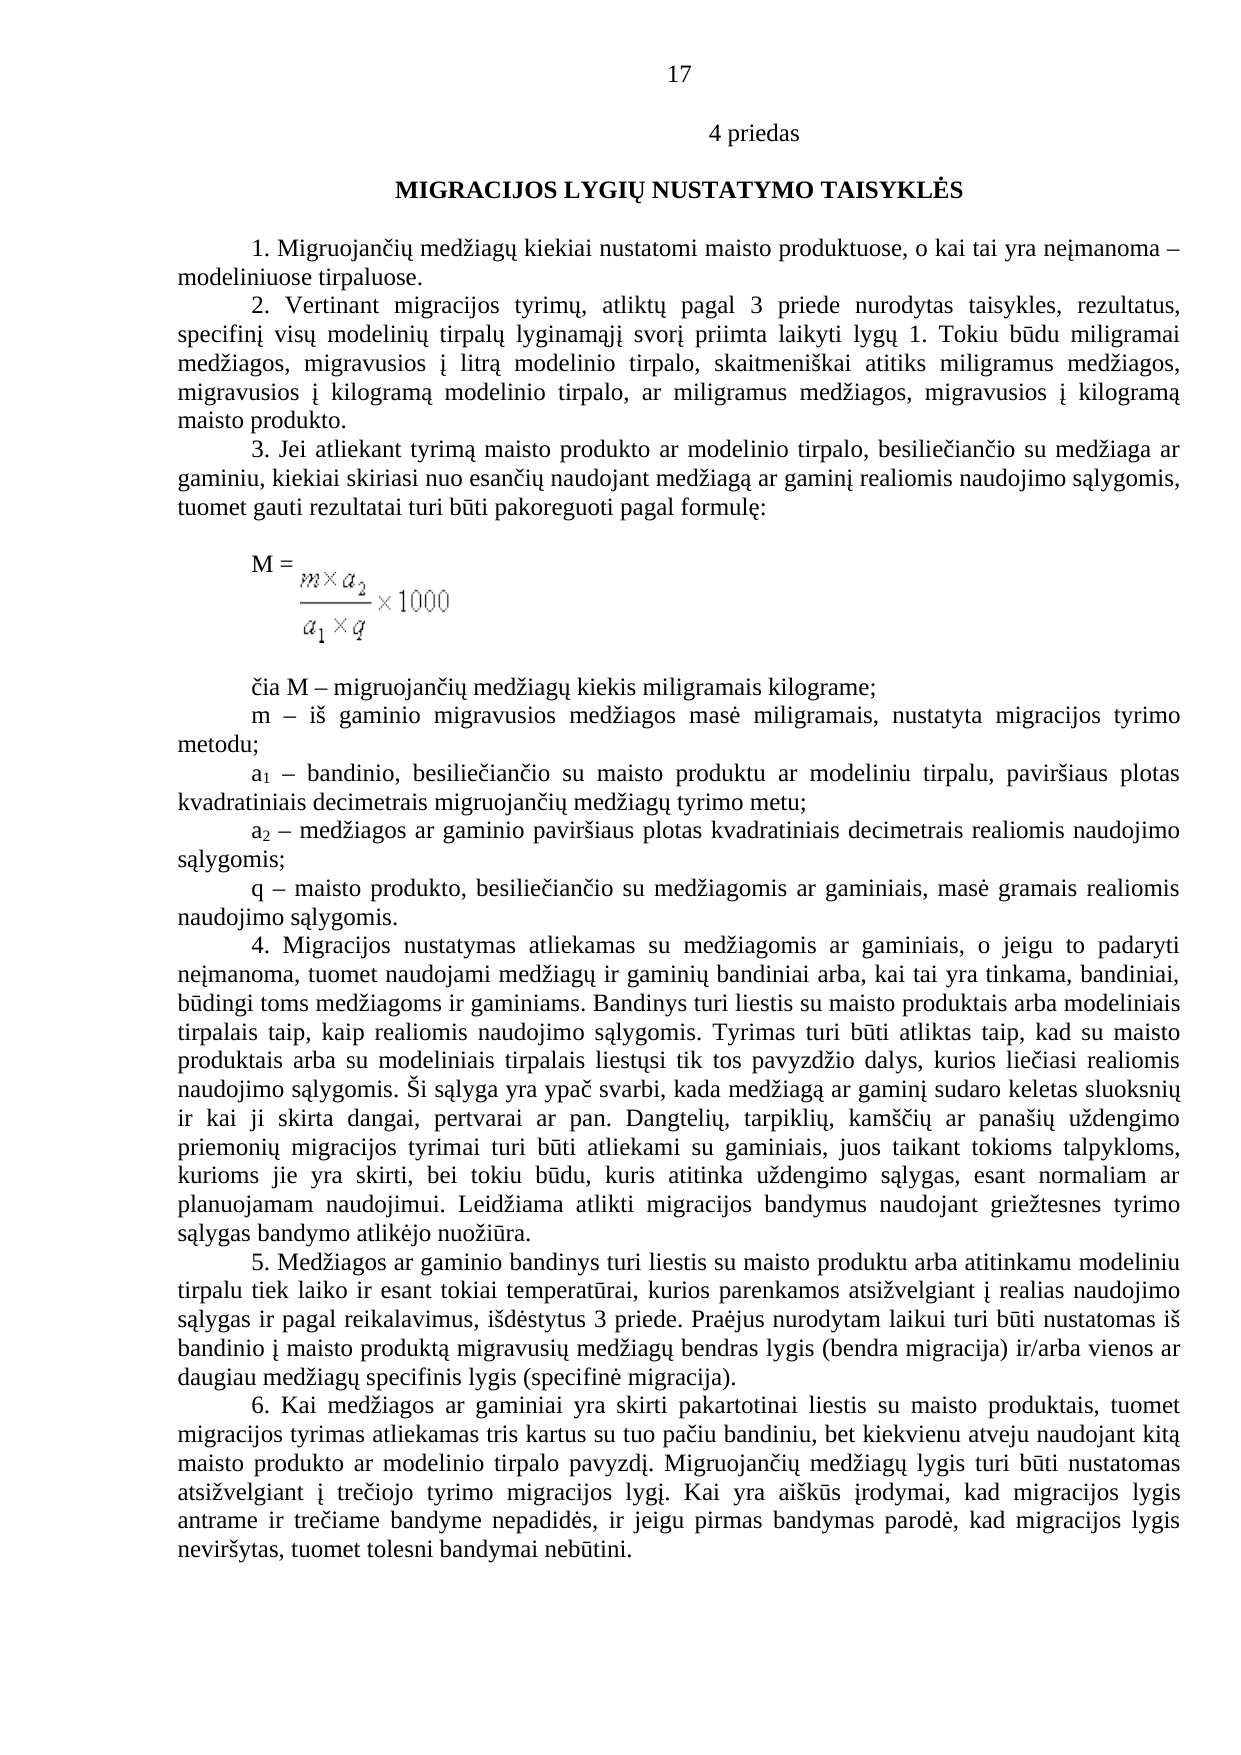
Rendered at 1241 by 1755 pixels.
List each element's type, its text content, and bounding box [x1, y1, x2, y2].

text 6. Kai medžiagos ar gaminiai yra skirti pakartotinai liestis su maisto produktais, tuomet migracijos tyrimas atliekamas tris kartus su tuo pačiu bandiniu, bet kiekvienu atveju naudojant kitą maisto produkto ar modelinio tirpalo pavyzdį. Migruojančių medžiagų lygis turi būti nustatomas atsižvelgiant į trečiojo tyrimo migracijos lygį. Kai yra aiškūs įrodymai, kad migracijos lygis antrame ir trečiame bandyme nepadidės, ir jeigu pirmas bandymas parodė, kad migracijos lygis neviršytas, tuomet tolesni bandymai nebūtini. [177, 1391, 1181, 1563]
text a1 – bandinio, besiliečiančio su maisto produktu ar modeliniu tirpalu, paviršiaus plotas kvadratiniais decimetrais migruojančių medžiagų tyrimo metu; [177, 758, 1181, 816]
text 4. Migracijos nustatymas atliekamas su medžiagomis ar gaminiais, o jeigu to padaryti neįmanoma, tuomet naudojami medžiagų ir gaminių bandiniai arba, kai tai yra tinkama, bandiniai, būdingi toms medžiagoms ir gaminiams. Bandinys turi liestis su maisto produktais arba modeliniais tirpalais taip, kaip realiomis naudojimo sąlygomis. Tyrimas turi būti atliktas taip, kad su maisto produktais arba su modeliniais tirpalais liestųsi tik tos pavyzdžio dalys, kurios liečiasi realiomis naudojimo sąlygomis. Ši sąlyga yra ypač svarbi, kada medžiagą ar gaminį sudaro keletas sluoksnių ir kai ji skirta dangai, pertvarai ar pan. Dangtelių, tarpiklių, kamščių ar panašių uždengimo priemonių migracijos tyrimai turi būti atliekami su gaminiais, juos taikant tokioms talpykloms, kurioms jie yra skirti, bei tokiu būdu, kuris atitinka uždengimo sąlygas, esant normaliam ar planuojamam naudojimui. Leidžiama atlikti migracijos bandymus naudojant griežtesnes tyrimo sąlygas bandymo atlikėjo nuožiūra. [177, 931, 1181, 1247]
text 5. Medžiagos ar gaminio bandinys turi liestis su maisto produktu arba atitinkamu modeliniu tirpalu tiek laiko ir esant tokiai temperatūrai, kurios parenkamos atsižvelgiant į realias naudojimo sąlygas ir pagal reikalavimus, išdėstytus 3 priede. Praėjus nurodytam laikui turi būti nustatomas iš bandinio į maisto produktą migravusių medžiagų bendras lygis (bendra migracija) ir/arba vienos ar daugiau medžiagų specifinis lygis (specifinė migracija). [177, 1247, 1181, 1391]
text 4 priedas [177, 118, 1181, 147]
text q – maisto produkto, besiliečiančio su medžiagomis ar gaminiais, masė gramais realiomis naudojimo sąlygomis. [177, 873, 1181, 931]
text 3. Jei atliekant tyrimą maisto produkto ar modelinio tirpalo, besiliečiančio su medžiaga ar gaminiu, kiekiai skiriasi nuo esančių naudojant medžiagą ar gaminį realiomis naudojimo sąlygomis, tuomet gauti rezultatai turi būti pakoreguoti pagal formulę: [177, 434, 1181, 521]
text 2. Vertinant migracijos tyrimų, atliktų pagal 3 priede nurodytas taisykles, rezultatus, specifinį visų modelinių tirpalų lyginamąjį svorį priimta laikyti lygų 1. Tokiu būdu miligramai medžiagos, migravusios į litrą modelinio tirpalo, skaitmeniškai atitiks miligramus medžiagos, migravusios į kilogramą modelinio tirpalo, ar miligramus medžiagos, migravusios į kilogramą maisto produkto. [177, 291, 1181, 434]
text m – iš gaminio migravusios medžiagos masė miligramais, nustatyta migracijos tyrimo metodu; [177, 701, 1181, 758]
text a2 – medžiagos ar gaminio paviršiaus plotas kvadratiniais decimetrais realiomis naudojimo sąlygomis; [177, 816, 1181, 873]
text čia M – migruojančių medžiagų kiekis miligramais kilograme; [177, 672, 1181, 701]
text M = [177, 549, 1181, 643]
text MIGRACIJOS LYGIŲ NUSTATYMO TAISYKLĖS [177, 176, 1181, 204]
text 1. Migruojančių medžiagų kiekiai nustatomi maisto produktuose, o kai tai yra neįmanoma – modeliniuose tirpaluose. [177, 233, 1181, 291]
